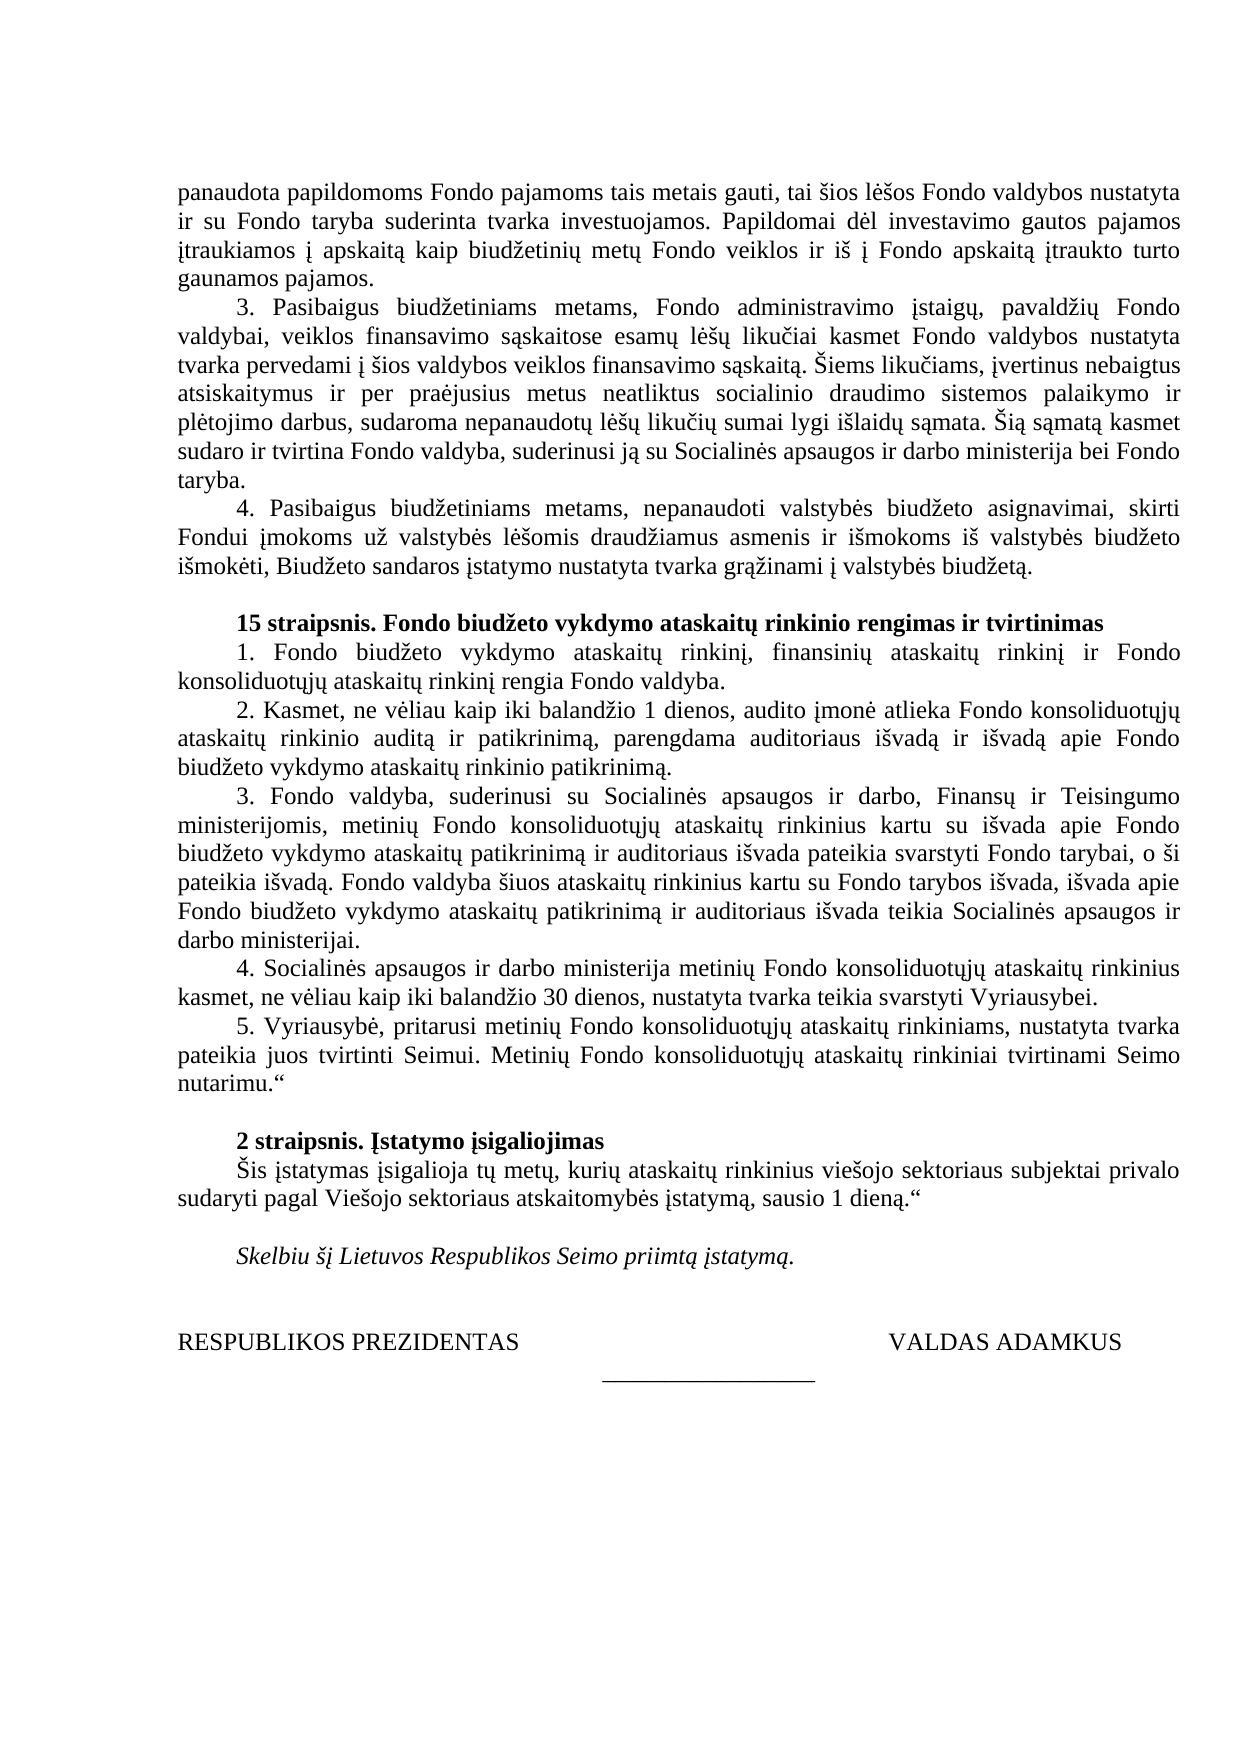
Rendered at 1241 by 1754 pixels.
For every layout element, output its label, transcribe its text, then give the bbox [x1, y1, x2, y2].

text 1. Fondo biudžeto vykdymo ataskaitų rinkinį, finansinių ataskaitų rinkinį ir Fondo konsoliduotųjų ataskaitų rinkinį rengia Fondo valdyba. [177, 637, 1181, 695]
text 4. Pasibaigus biudžetiniams metams, nepanaudoti valstybės biudžeto asignavimai, skirti Fondui įmokoms už valstybės lėšomis draudžiamus asmenis ir išmokoms iš valstybės biudžeto išmokėti, Biudžeto sandaros įstatymo nustatyta tvarka grąžinami į valstybės biudžetą. [177, 493, 1181, 580]
text 4. Socialinės apsaugos ir darbo ministerija metinių Fondo konsoliduotųjų ataskaitų rinkinius kasmet, ne vėliau kaip iki balandžio 30 dienos, nustatyta tvarka teikia svarstyti Vyriausybei. [177, 953, 1181, 1011]
text 2 straipsnis. Įstatymo įsigaliojimas [177, 1126, 1181, 1155]
text RESPUBLIKOS PREZIDENTAS VALDAS ADAMKUS [177, 1327, 1181, 1356]
text panaudota papildomoms Fondo pajamoms tais metais gauti, tai šios lėšos Fondo valdybos nustatyta ir su Fondo taryba suderinta tvarka investuojamos. Papildomai dėl investavimo gautos pajamos įtraukiamos į apskaitą kaip biudžetinių metų Fondo veiklos ir iš į Fondo apskaitą įtraukto turto gaunamos pajamos. [177, 177, 1181, 292]
text _________________ [177, 1356, 1181, 1385]
text 2. Kasmet, ne vėliau kaip iki balandžio 1 dienos, audito įmonė atlieka Fondo konsoliduotųjų ataskaitų rinkinio auditą ir patikrinimą, parengdama auditoriaus išvadą ir išvadą apie Fondo biudžeto vykdymo ataskaitų rinkinio patikrinimą. [177, 695, 1181, 781]
text 15 straipsnis. Fondo biudžeto vykdymo ataskaitų rinkinio rengimas ir tvirtinimas [177, 608, 1181, 637]
text Šis įstatymas įsigalioja tų metų, kurių ataskaitų rinkinius viešojo sektoriaus subjektai privalo sudaryti pagal Viešojo sektoriaus atskaitomybės įstatymą, sausio 1 dieną.“ [177, 1155, 1181, 1212]
text 3. Fondo valdyba, suderinusi su Socialinės apsaugos ir darbo, Finansų ir Teisingumo ministerijomis, metinių Fondo konsoliduotųjų ataskaitų rinkinius kartu su išvada apie Fondo biudžeto vykdymo ataskaitų patikrinimą ir auditoriaus išvada pateikia svarstyti Fondo tarybai, o ši pateikia išvadą. Fondo valdyba šiuos ataskaitų rinkinius kartu su Fondo tarybos išvada, išvada apie Fondo biudžeto vykdymo ataskaitų patikrinimą ir auditoriaus išvada teikia Socialinės apsaugos ir darbo ministerijai. [177, 781, 1181, 953]
text 5. Vyriausybė, pritarusi metinių Fondo konsoliduotųjų ataskaitų rinkiniams, nustatyta tvarka pateikia juos tvirtinti Seimui. Metinių Fondo konsoliduotųjų ataskaitų rinkiniai tvirtinami Seimo nutarimu.“ [177, 1011, 1181, 1097]
text Skelbiu šį Lietuvos Respublikos Seimo priimtą įstatymą. [177, 1241, 1181, 1270]
text 3. Pasibaigus biudžetiniams metams, Fondo administravimo įstaigų, pavaldžių Fondo valdybai, veiklos finansavimo sąskaitose esamų lėšų likučiai kasmet Fondo valdybos nustatyta tvarka pervedami į šios valdybos veiklos finansavimo sąskaitą. Šiems likučiams, įvertinus nebaigtus atsiskaitymus ir per praėjusius metus neatliktus socialinio draudimo sistemos palaikymo ir plėtojimo darbus, sudaroma nepanaudotų lėšų likučių sumai lygi išlaidų sąmata. Šią sąmatą kasmet sudaro ir tvirtina Fondo valdyba, suderinusi ją su Socialinės apsaugos ir darbo ministerija bei Fondo taryba. [177, 292, 1181, 493]
